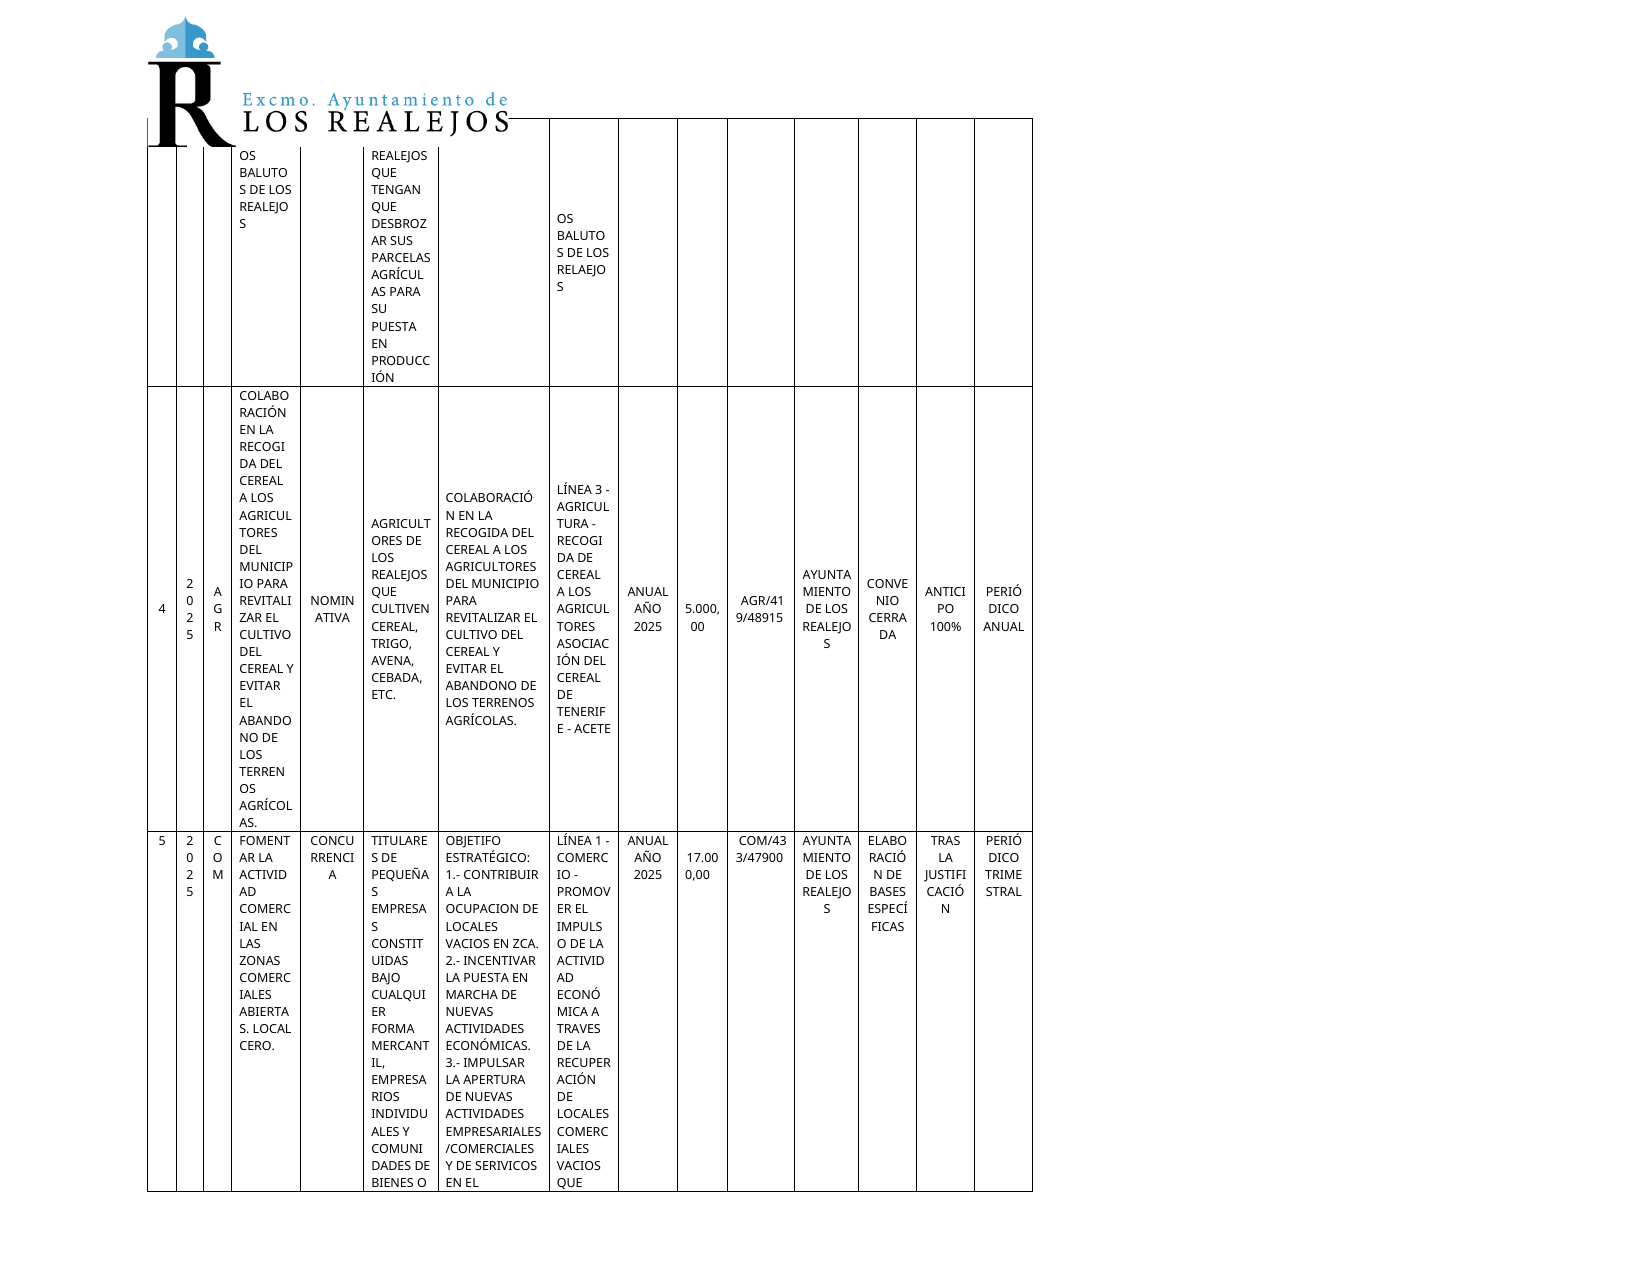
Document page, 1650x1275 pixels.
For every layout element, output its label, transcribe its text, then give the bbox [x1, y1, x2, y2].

table_cell OS BALUTOS DE LOS REALEJOS [232, 147, 300, 386]
table_cell [678, 119, 727, 386]
table_cell COLABORACIÓN EN LA RECOGIDA DEL CEREAL A LOS AGRICULTORES DEL MUNICIPIO PARA REVITALIZAR EL CULTIVO DEL CEREAL Y EVITAR EL ABANDONO DE LOS TERRENOS AGRÍCOLAS. [439, 387, 549, 831]
table_cell ANTICIPO 100% [917, 387, 974, 831]
table_cell NOMINATIVA [301, 387, 363, 831]
table_cell [917, 119, 974, 386]
table_cell ANUAL AÑO 2025 [619, 832, 677, 1191]
table_cell AYUNTAMIENTO DE LOS REALEJOS [795, 832, 858, 1191]
table_cell [177, 147, 203, 386]
table_cell 4 [148, 387, 176, 831]
table_cell AGR [204, 387, 231, 831]
table_cell [728, 119, 794, 386]
table_cell 5.000,00 [678, 387, 727, 831]
table_cell [795, 119, 858, 386]
table_cell OBJETIFO ESTRATÉGICO: 1.- CONTRIBUIR A LA OCUPACION DE LOCALES VACIOS EN ZCA. 2.- INCENTIVAR LA PUESTA EN MARCHA DE NUEVAS ACTIVIDADES ECONÓMICAS. 3.- IMPULSAR LA APERTURA DE NUEVAS ACTIVIDADES EMPRESARIALES/COMERCIALES Y DE SERIVICOS EN EL [439, 832, 549, 1191]
table_cell 2025 [177, 387, 203, 831]
table_cell PERIÓDICO ANUAL [975, 387, 1032, 831]
table_cell OS BALUTOS DE LOS RELAEJOS [550, 119, 618, 386]
table_cell CONVENIO CERRADA [859, 387, 916, 831]
table_cell TITULARES DE PEQUEÑAS EMPRESAS CONSTITUIDAS BAJO CUALQUIER FORMA MERCANTIL, EMPRESARIOS INDIVIDUALES Y COMUNIDADES DE BIENES O [364, 832, 438, 1191]
table_cell CONCURRENCIA [301, 832, 363, 1191]
table_cell AGRICULTORES DE LOS REALEJOS QUE CULTIVEN CEREAL, TRIGO, AVENA, CEBADA, ETC. [364, 387, 438, 831]
table_cell AYUNTAMIENTO DE LOS REALEJOS [795, 387, 858, 831]
table_cell LÍNEA 3 - AGRICULTURA - RECOGIDA DE CEREAL A LOS AGRICULTORES ASOCIACIÓN DEL CEREAL DE TENERIFE - ACETE [550, 387, 618, 831]
table_cell [439, 119, 549, 386]
table_cell [619, 119, 677, 386]
table_cell [975, 119, 1032, 386]
table_cell [301, 147, 363, 386]
table_cell ANUAL AÑO 2025 [619, 387, 677, 831]
table_cell TRAS LA JUSTIFICACIÓN [917, 832, 974, 1191]
table_cell [204, 147, 231, 386]
table_cell 17.000,00 [678, 832, 727, 1191]
table_cell REALEJOS QUE TENGAN QUE DESBROZAR SUS PARCELAS AGRÍCULAS PARA SU PUESTA EN PRODUCCIÓN [364, 147, 438, 386]
table_cell LÍNEA 1 - COMERCIO - PROMOVER EL IMPULSO DE LA ACTIVIDAD ECONÓMICA A TRAVES DE LA RECUPERACIÓN DE LOCALES COMERCIALES VACIOS QUE [550, 832, 618, 1191]
table_cell AGR/419/48915 [728, 387, 794, 831]
table_cell [859, 119, 916, 386]
table_cell COM [204, 832, 231, 1191]
table_cell COM/433/47900 [728, 832, 794, 1191]
table_cell PERIÓDICO TRIMESTRAL [975, 832, 1032, 1191]
table_cell [148, 147, 176, 386]
table_cell 5 [148, 832, 176, 1191]
table_cell 2025 [177, 832, 203, 1191]
table_cell FOMENTAR LA ACTIVIDAD COMERCIAL EN LAS ZONAS COMERCIALES ABIERTAS. LOCAL CERO. [232, 832, 300, 1191]
table_cell COLABORACIÓN EN LA RECOGIDA DEL CEREAL A LOS AGRICULTORES DEL MUNICIPIO PARA REVITALIZAR EL CULTIVO DEL CEREAL Y EVITAR EL ABANDONO DE LOS TERRENOS AGRÍCOLAS. [232, 387, 300, 831]
table_cell ELABORACIÓN DE BASES ESPECÍFICAS [859, 832, 916, 1191]
